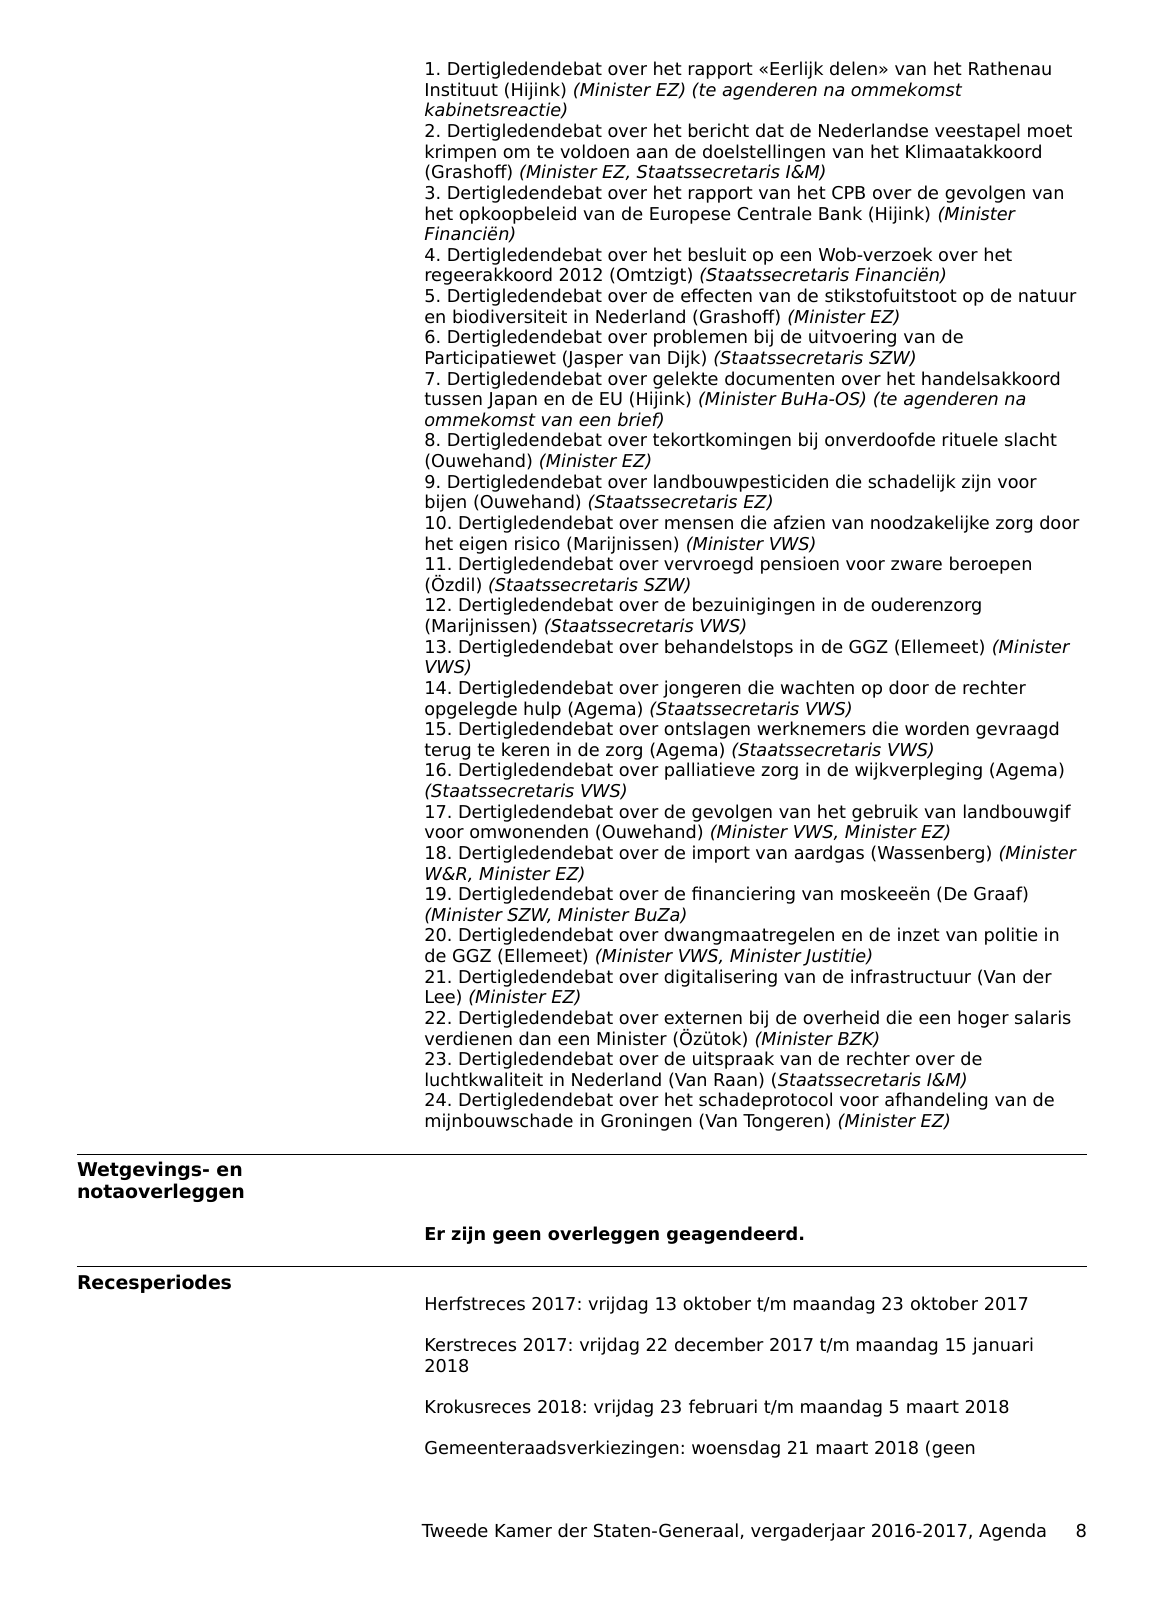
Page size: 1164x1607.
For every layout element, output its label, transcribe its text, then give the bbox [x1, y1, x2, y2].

table_cell 5. Dertigledendebat over de effecten van de stikstofuitstoot op de natuur en biodiversiteit in Nederland (Grashoff) (Minister EZ) [418, 286, 1087, 327]
table_cell [401, 430, 418, 472]
table_cell [77, 1397, 401, 1418]
table_cell 21. Dertigledendebat over digitalisering van de infrastructuur (Van der Lee) (Minister EZ) [418, 967, 1087, 1008]
table_cell 2. Dertigledendebat over het bericht dat de Nederlandse veestapel moet krimpen om te voldoen aan de doelstellingen van het Klimaatakkoord (Grashoff) (Minister EZ, Staatssecretaris I&M) [418, 121, 1087, 183]
table_header Wetgevings- en notaoverleggen [77, 1155, 401, 1203]
table_cell 7. Dertigledendebat over gelekte documenten over het handelsakkoord tussen Japan en de EU (Hijink) (Minister BuHa-OS) (te agenderen na ommekomst van een brief) [418, 369, 1087, 430]
table_cell [77, 1224, 401, 1244]
table_cell [401, 245, 418, 286]
table_cell 18. Dertigledendebat over de import van aardgas (Wassenberg) (Minister W&R, Minister EZ) [418, 843, 1087, 884]
table_cell 9. Dertigledendebat over landbouwpesticiden die schadelijk zijn voor bijen (Ouwehand) (Staatssecretaris EZ) [418, 472, 1087, 513]
table_cell 16. Dertigledendebat over palliatieve zorg in de wijkverpleging (Agema) (Staatssecretaris VWS) [418, 760, 1087, 802]
table_cell [401, 183, 418, 245]
table_cell 8. Dertigledendebat over tekortkomingen bij onverdoofde rituele slacht (Ouwehand) (Minister EZ) [418, 430, 1087, 472]
table_header [401, 1155, 418, 1203]
table_cell [77, 1315, 401, 1335]
table_cell [77, 554, 401, 595]
table_cell [401, 1224, 418, 1244]
table_cell [401, 595, 418, 637]
table_cell 19. Dertigledendebat over de financiering van moskeeën (De Graaf) (Minister SZW, Minister BuZa) [418, 884, 1087, 925]
table_cell [77, 1418, 401, 1438]
table_cell [77, 472, 401, 513]
table_header Recesperiodes [77, 1267, 401, 1294]
table_header [418, 1267, 1087, 1294]
table_cell [401, 1049, 418, 1090]
table_cell [418, 1203, 1087, 1224]
table_cell [418, 1315, 1087, 1335]
table_cell [401, 1294, 418, 1314]
table_cell [77, 925, 401, 967]
table_cell 3. Dertigledendebat over het rapport van het CPB over de gevolgen van het opkoopbeleid van de Europese Centrale Bank (Hijink) (Minister Financiën) [418, 183, 1087, 245]
table_cell 14. Dertigledendebat over jongeren die wachten op door de rechter opgelegde hulp (Agema) (Staatssecretaris VWS) [418, 678, 1087, 719]
table_cell [77, 1335, 401, 1376]
table_cell [401, 678, 418, 719]
table_cell [401, 719, 418, 760]
table_cell [401, 1376, 418, 1397]
table_cell 22. Dertigledendebat over externen bij de overheid die een hoger salaris verdienen dan een Minister (Özütok) (Minister BZK) [418, 1008, 1087, 1049]
table_cell [77, 637, 401, 678]
table_cell 4. Dertigledendebat over het besluit op een Wob-verzoek over het regeerakkoord 2012 (Omtzigt) (Staatssecretaris Financiën) [418, 245, 1087, 286]
table_cell [77, 183, 401, 245]
table_cell [77, 719, 401, 760]
table_cell [401, 884, 418, 925]
table_cell [401, 1315, 418, 1335]
table_cell 12. Dertigledendebat over de bezuinigingen in de ouderenzorg (Marijnissen) (Staatssecretaris VWS) [418, 595, 1087, 637]
table_cell [418, 1376, 1087, 1397]
table_cell [77, 121, 401, 183]
table_cell [77, 1203, 401, 1224]
table_cell [77, 286, 401, 327]
table_cell 17. Dertigledendebat over de gevolgen van het gebruik van landbouwgif voor omwonenden (Ouwehand) (Minister VWS, Minister EZ) [418, 802, 1087, 843]
table_cell [77, 1438, 401, 1459]
table_cell [418, 1418, 1087, 1438]
table_cell [77, 430, 401, 472]
table_cell [77, 595, 401, 637]
table_cell [77, 1090, 401, 1132]
table_header [418, 1155, 1087, 1203]
table_cell Kerstreces 2017: vrijdag 22 december 2017 t/m maandag 15 januari 2018 [418, 1335, 1087, 1376]
table_cell [401, 472, 418, 513]
table_cell [77, 678, 401, 719]
table_cell 11. Dertigledendebat over vervroegd pensioen voor zware beroepen (Özdil) (Staatssecretaris SZW) [418, 554, 1087, 595]
table_cell [77, 802, 401, 843]
table_cell [401, 327, 418, 368]
table_cell 1. Dertigledendebat over het rapport «Eerlijk delen» van het Rathenau Instituut (Hijink) (Minister EZ) (te agenderen na ommekomst kabinetsreactie) [418, 59, 1087, 121]
table_cell [401, 637, 418, 678]
table_cell [401, 802, 418, 843]
table_cell Krokusreces 2018: vrijdag 23 februari t/m maandag 5 maart 2018 [418, 1397, 1087, 1418]
table_cell [401, 513, 418, 554]
table_cell [401, 1335, 418, 1376]
table_cell [401, 1438, 418, 1459]
table_cell [77, 967, 401, 1008]
table_cell Herfstreces 2017: vrijdag 13 oktober t/m maandag 23 oktober 2017 [418, 1294, 1087, 1314]
table_cell [401, 1418, 418, 1438]
table_cell 24. Dertigledendebat over het schadeprotocol voor afhandeling van de mijnbouwschade in Groningen (Van Tongeren) (Minister EZ) [418, 1090, 1087, 1132]
table_cell [401, 121, 418, 183]
table_cell [77, 59, 401, 121]
table_cell 15. Dertigledendebat over ontslagen werknemers die worden gevraagd terug te keren in de zorg (Agema) (Staatssecretaris VWS) [418, 719, 1087, 760]
table_cell 23. Dertigledendebat over de uitspraak van de rechter over de luchtkwaliteit in Nederland (Van Raan) (Staatssecretaris I&M) [418, 1049, 1087, 1090]
table_cell 10. Dertigledendebat over mensen die afzien van noodzakelijke zorg door het eigen risico (Marijnissen) (Minister VWS) [418, 513, 1087, 554]
table_cell Er zijn geen overleggen geagendeerd. [418, 1224, 1087, 1244]
table_cell [77, 245, 401, 286]
table_cell [401, 1397, 418, 1418]
table_cell [401, 59, 418, 121]
table_cell [401, 554, 418, 595]
table_header [401, 1267, 418, 1294]
table_cell [77, 513, 401, 554]
table_cell [77, 1049, 401, 1090]
table_cell [401, 286, 418, 327]
table_cell [77, 327, 401, 368]
table_cell [401, 925, 418, 967]
table_cell [401, 760, 418, 802]
table_cell [77, 1294, 401, 1314]
table_cell [77, 1376, 401, 1397]
table_cell [401, 843, 418, 884]
table_cell 20. Dertigledendebat over dwangmaatregelen en de inzet van politie in de GGZ (Ellemeet) (Minister VWS, Minister Justitie) [418, 925, 1087, 967]
table_cell [77, 843, 401, 884]
table_cell [401, 1203, 418, 1224]
table_cell [401, 1008, 418, 1049]
table_cell [401, 369, 418, 430]
table_cell 13. Dertigledendebat over behandelstops in de GGZ (Ellemeet) (Minister VWS) [418, 637, 1087, 678]
table_cell [77, 884, 401, 925]
table_cell [401, 967, 418, 1008]
table_cell Gemeenteraadsverkiezingen: woensdag 21 maart 2018 (geen [418, 1438, 1087, 1459]
table_cell [401, 1090, 418, 1132]
table_cell [77, 1008, 401, 1049]
table_cell 6. Dertigledendebat over problemen bij de uitvoering van de Participatiewet (Jasper van Dijk) (Staatssecretaris SZW) [418, 327, 1087, 368]
table_cell [77, 369, 401, 430]
table_cell [77, 760, 401, 802]
